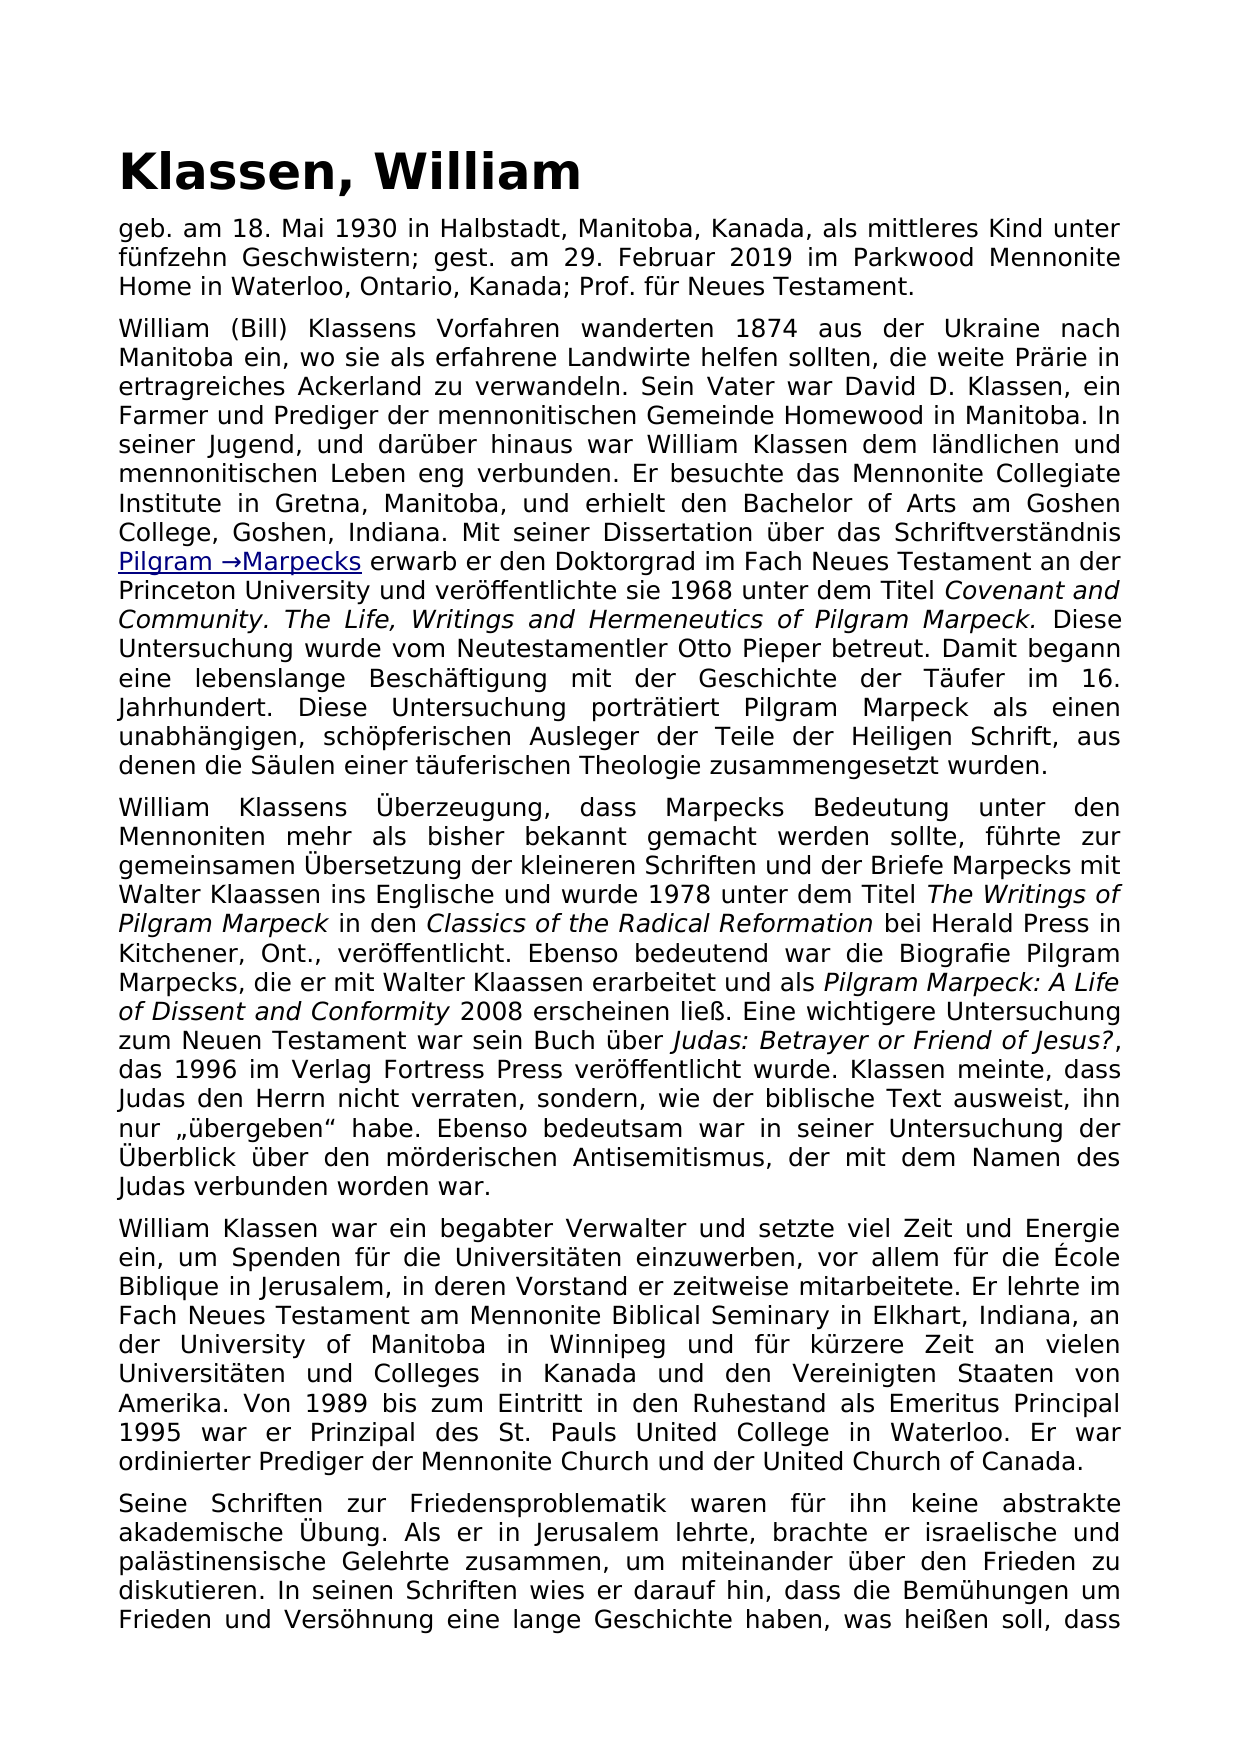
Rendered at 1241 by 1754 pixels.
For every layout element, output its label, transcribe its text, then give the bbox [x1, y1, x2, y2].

text William Klassens Überzeugung, dass Marpecks Bedeutung unter den Mennoniten mehr als bisher bekannt gemacht werden sollte, führte zur gemeinsamen Übersetzung der kleineren Schriften und der Briefe Marpecks mit Walter Klaassen ins Englische und wurde 1978 unter dem Titel The Writings of Pilgram Marpeck in den Classics of the Radical Reformation bei Herald Press in Kitchener, Ont., veröffentlicht. Ebenso bedeutend war die Biografie Pilgram Marpecks, die er mit Walter Klaassen erarbeitet und als Pilgram Marpeck: A Life of Dissent and Conformity 2008 erscheinen ließ. Eine wichtigere Untersuchung zum Neuen Testament war sein Buch über Judas: Betrayer or Friend of Jesus?, das 1996 im Verlag Fortress Press veröffentlicht wurde. Klassen meinte, dass Judas den Herrn nicht verraten, sondern, wie der biblische Text ausweist, ihn nur „übergeben“ habe. Ebenso bedeutsam war in seiner Untersuchung der Überblick über den mörderischen Antisemitismus, der mit dem Namen des Judas verbunden worden war. [118, 793, 1122, 1201]
text geb. am 18. Mai 1930 in Halbstadt, Manitoba, Kanada, als mittleres Kind unter fünfzehn Geschwistern; gest. am 29. Februar 2019 im Parkwood Mennonite Home in Waterloo, Ontario, Kanada; Prof. für Neues Testament. [118, 214, 1122, 301]
subtitle Klassen, William [118, 143, 1122, 201]
text William Klassen war ein begabter Verwalter und setzte viel Zeit und Energie ein, um Spenden für die Universitäten einzuwerben, vor allem für die École Biblique in Jerusalem, in deren Vorstand er zeitweise mitarbeitete. Er lehrte im Fach Neues Testament am Mennonite Biblical Seminary in Elkhart, Indiana, an der University of Manitoba in Winnipeg und für kürzere Zeit an vielen Universitäten und Colleges in Kanada und den Vereinigten Staaten von Amerika. Von 1989 bis zum Eintritt in den Ruhestand als Emeritus Principal 1995 war er Prinzipal des St. Pauls United College in Waterloo. Er war ordinierter Prediger der Mennonite Church und der United Church of Canada. [118, 1214, 1122, 1476]
text Seine Schriften zur Friedensproblematik waren für ihn keine abstrakte akademische Übung. Als er in Jerusalem lehrte, brachte er israelische und palästinensische Gelehrte zusammen, um miteinander über den Frieden zu diskutieren. In seinen Schriften wies er darauf hin, dass die Bemühungen um Frieden und Versöhnung eine lange Geschichte haben, was heißen soll, dass [118, 1489, 1122, 1635]
text William (Bill) Klassens Vorfahren wanderten 1874 aus der Ukraine nach Manitoba ein, wo sie als erfahrene Landwirte helfen sollten, die weite Prärie in ertragreiches Ackerland zu verwandeln. Sein Vater war David D. Klassen, ein Farmer und Prediger der mennonitischen Gemeinde Homewood in Manitoba. In seiner Jugend, und darüber hinaus war William Klassen dem ländlichen und mennonitischen Leben eng verbunden. Er besuchte das Mennonite Collegiate Institute in Gretna, Manitoba, und erhielt den Bachelor of Arts am Goshen College, Goshen, Indiana. Mit seiner Dissertation über das Schriftverständnis Pilgram →Marpecks erwarb er den Doktorgrad im Fach Neues Testament an der Princeton University und veröffentlichte sie 1968 unter dem Titel Covenant and Community. The Life, Writings and Hermeneutics of Pilgram Marpeck. Diese Untersuchung wurde vom Neutestamentler Otto Pieper betreut. Damit begann eine lebenslange Beschäftigung mit der Geschichte der Täufer im 16. Jahrhundert. Diese Untersuchung porträtiert Pilgram Marpeck als einen unabhängigen, schöpferischen Ausleger der Teile der Heiligen Schrift, aus denen die Säulen einer täuferischen Theologie zusammengesetzt wurden. [118, 314, 1122, 781]
